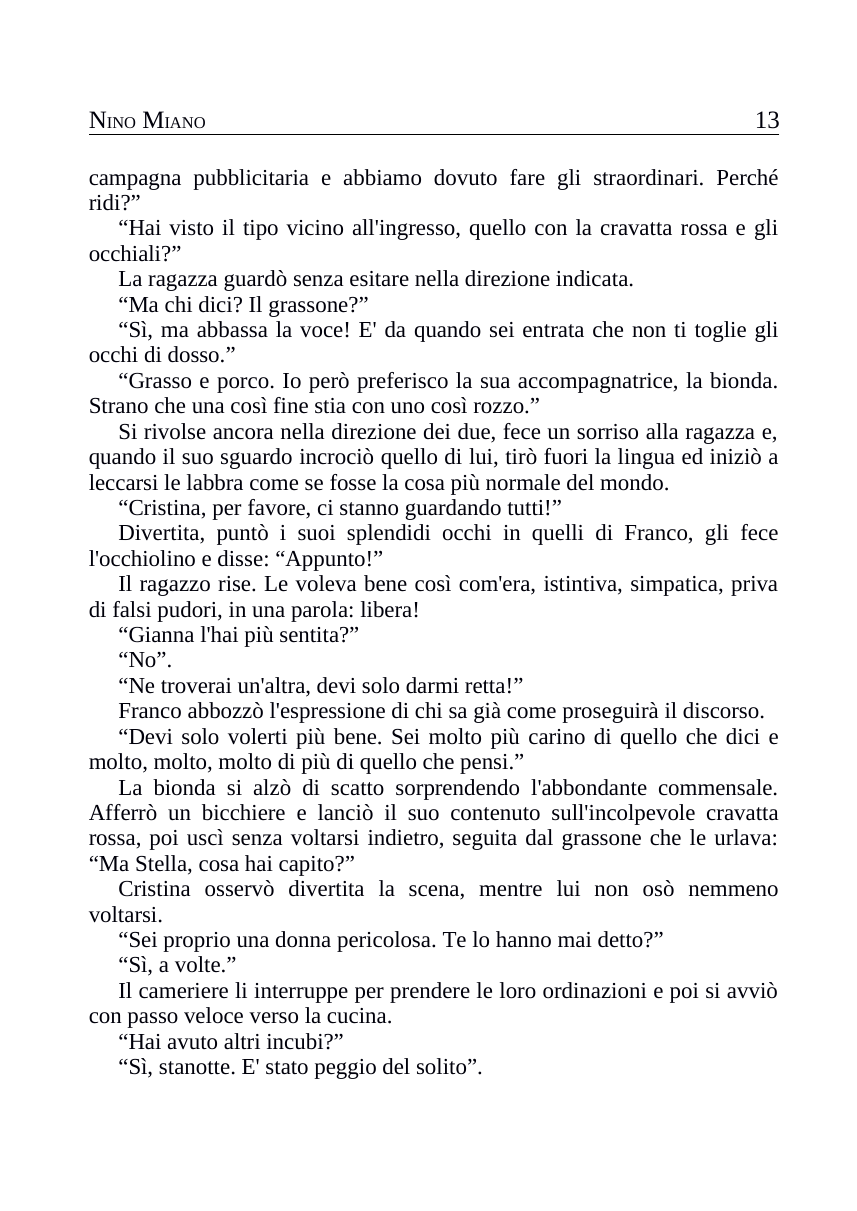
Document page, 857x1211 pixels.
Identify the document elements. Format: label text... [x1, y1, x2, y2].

text La bionda si alzò di scatto sorprendendo l'abbondante commensale. Afferrò un bicchiere e lanciò il suo contenuto sull'incolpevole cravatta rossa, poi uscì senza voltarsi indietro, seguita dal grassone che le urlava: “Ma Stella, cosa hai capito?” [88, 774, 779, 876]
text “Ne troverai un'altra, devi solo darmi retta!” [88, 673, 779, 698]
text “No”. [88, 647, 779, 673]
text Si rivolse ancora nella direzione dei due, fece un sorriso alla ragazza e, quando il suo sguardo incrociò quello di lui, tirò fuori la lingua ed iniziò a leccarsi le labbra come se fosse la cosa più normale del mondo. [88, 419, 779, 495]
text “Sei proprio una donna pericolosa. Te lo hanno mai detto?” [88, 927, 779, 952]
text Cristina osservò divertita la scena, mentre lui non osò nemmeno voltarsi. [88, 876, 779, 927]
text La ragazza guardò senza esitare nella direzione indicata. [88, 266, 779, 292]
text “Sì, ma abbassa la voce! E' da quando sei entrata che non ti toglie gli occhi di dosso.” [88, 317, 779, 368]
text “Grasso e porco. Io però preferisco la sua accompagnatrice, la bionda. Strano che una così fine stia con uno così rozzo.” [88, 368, 779, 419]
text campagna pubblicitaria e abbiamo dovuto fare gli straordinari. Perché ridi?” [88, 164, 779, 215]
text “Hai visto il tipo vicino all'ingresso, quello con la cravatta rossa e gli occhiali?” [88, 215, 779, 266]
text Il ragazzo rise. Le voleva bene così com'era, istintiva, simpatica, priva di falsi pudori, in una parola: libera! [88, 571, 779, 622]
text “Hai avuto altri incubi?” [88, 1029, 779, 1054]
text Franco abbozzò l'espressione di chi sa già come proseguirà il discorso. [88, 698, 779, 724]
text “Devi solo volerti più bene. Sei molto più carino di quello che dici e molto, molto, molto di più di quello che pensi.” [88, 724, 779, 774]
text “Cristina, per favore, ci stanno guardando tutti!” [88, 495, 779, 520]
text Divertita, puntò i suoi splendidi occhi in quelli di Franco, gli fece l'occhiolino e disse: “Appunto!” [88, 520, 779, 571]
text “Sì, stanotte. E' stato peggio del solito”. [88, 1054, 779, 1079]
text Il cameriere li interruppe per prendere le loro ordinazioni e poi si avviò con passo veloce verso la cucina. [88, 978, 779, 1029]
text “Gianna l'hai più sentita?” [88, 622, 779, 647]
text “Sì, a volte.” [88, 952, 779, 978]
text “Ma chi dici? Il grassone?” [88, 292, 779, 317]
